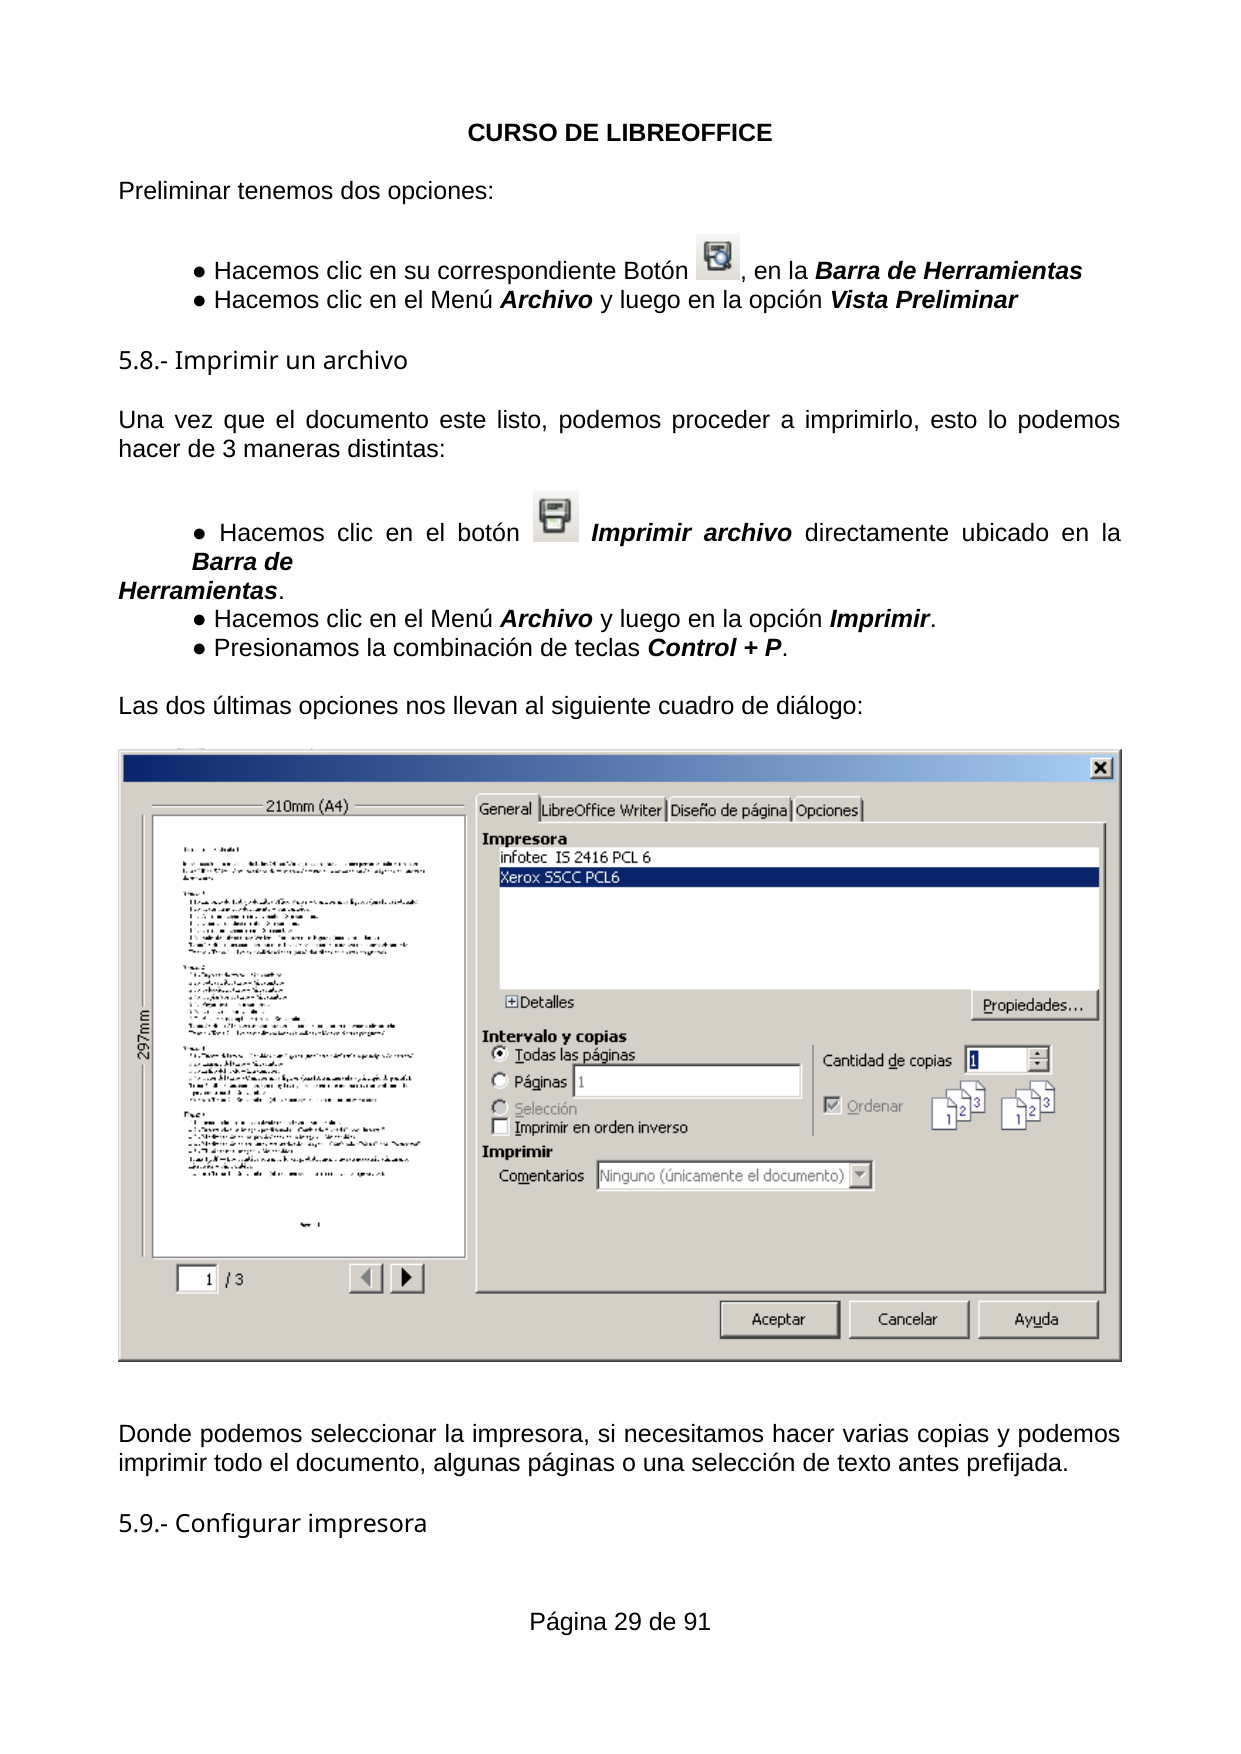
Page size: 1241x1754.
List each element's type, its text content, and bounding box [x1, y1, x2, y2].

picture [696, 233, 740, 280]
text ● Hacemos clic en el Menú Archivo y luego en la opción Imprimir. [192, 604, 1122, 633]
text 5.9.- Configurar impresora [118, 1505, 1122, 1539]
text Preliminar tenemos dos opciones: [118, 176, 1122, 205]
text 5.8.- Imprimir un archivo [118, 342, 1122, 377]
text ● Hacemos clic en su correspondiente Botón , en la Barra de Herramientas [192, 234, 1122, 285]
text Donde podemos seleccionar la impresora, si necesitamos hacer varias copias y podemos imprimir todo el documento, algunas páginas o una selección de texto antes prefijada. [118, 1419, 1122, 1476]
text Las dos últimas opciones nos llevan al siguiente cuadro de diálogo: [118, 691, 1122, 719]
text ● Hacemos clic en el botón Imprimir archivo directamente ubicado en la Barra de [192, 492, 1122, 576]
picture [532, 491, 579, 542]
picture [118, 748, 1122, 1362]
text Herramientas. [118, 576, 1122, 604]
text ● Presionamos la combinación de teclas Control + P. [192, 633, 1122, 662]
text Una vez que el documento este listo, podemos proceder a imprimirlo, esto lo podemos hacer de 3 maneras distintas: [118, 405, 1122, 463]
text ● Hacemos clic en el Menú Archivo y luego en la opción Vista Preliminar [192, 285, 1122, 314]
